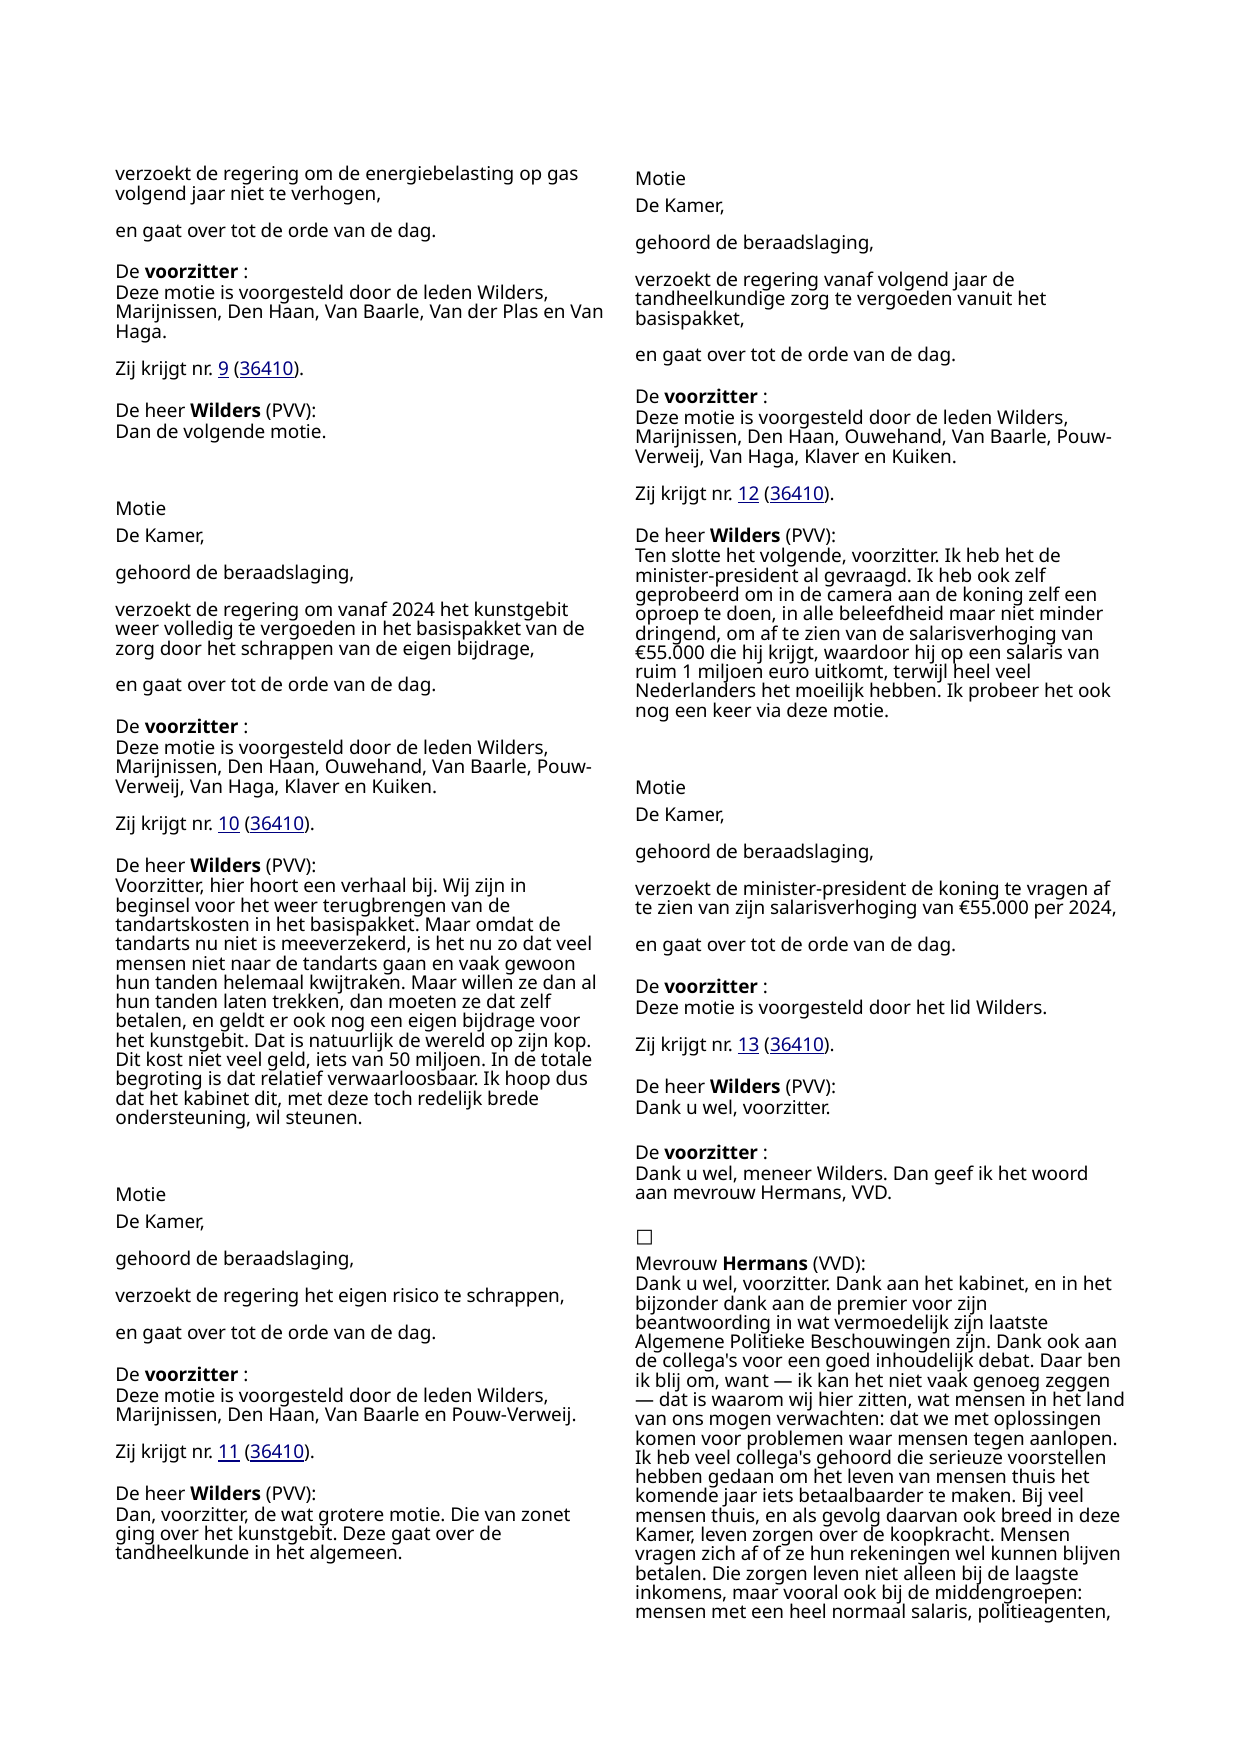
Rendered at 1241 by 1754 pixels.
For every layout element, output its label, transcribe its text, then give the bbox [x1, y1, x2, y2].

text De Kamer, [115, 527, 605, 546]
text en gaat over tot de orde van de dag. [635, 346, 1125, 366]
text Motie [115, 495, 605, 521]
text De heer Wilders (PVV): [115, 852, 605, 877]
text Zij krijgt nr. 9 (36410). [115, 360, 605, 379]
text Zij krijgt nr. 10 (36410). [115, 815, 605, 834]
text Zij krijgt nr. 13 (36410). [635, 1036, 1125, 1055]
text gehoord de beraadslaging, [115, 564, 605, 583]
text Dan de volgende motie. [115, 423, 605, 442]
text De voorzitter : [635, 1139, 1125, 1164]
text De Kamer, [115, 1213, 605, 1232]
text De voorzitter : [635, 973, 1125, 999]
text De heer Wilders (PVV): [115, 397, 605, 423]
text Deze motie is voorgesteld door het lid Wilders. [635, 999, 1125, 1018]
text en gaat over tot de orde van de dag. [115, 676, 605, 696]
text Mevrouw Hermans (VVD): [635, 1250, 1125, 1275]
text gehoord de beraadslaging, [115, 1250, 605, 1269]
text verzoekt de minister-president de koning te vragen af te zien van zijn salarisverhoging van €55.000 per 2024, [635, 880, 1125, 918]
text De voorzitter : [115, 1361, 605, 1387]
text De voorzitter : [115, 258, 605, 284]
text Voorzitter, hier hoort een verhaal bij. Wij zijn in beginsel voor het weer terugbrengen van de tandartskosten in het basispakket. Maar omdat de tandarts nu niet is meeverzekerd, is het nu zo dat veel mensen niet naar de tandarts gaan en vaak gewoon hun tanden helemaal kwijtraken. Maar willen ze dan al hun tanden laten trekken, dan moeten ze dat zelf betalen, en geldt er ook nog een eigen bijdrage voor het kunstgebit. Dat is natuurlijk de wereld op zijn kop. Dit kost niet veel geld, iets van 50 miljoen. In de totale begroting is dat relatief verwaarloosbaar. Ik hoop dus dat het kabinet dit, met deze toch redelijk brede ondersteuning, wil steunen. [115, 877, 605, 1128]
text Motie [115, 1181, 605, 1207]
text Dank u wel, voorzitter. [635, 1099, 1125, 1118]
text gehoord de beraadslaging, [635, 843, 1125, 862]
text Deze motie is voorgesteld door de leden Wilders, Marijnissen, Den Haan, Van Baarle en Pouw-Verweij. [115, 1387, 605, 1425]
text Zij krijgt nr. 12 (36410). [635, 485, 1125, 504]
text en gaat over tot de orde van de dag. [115, 1324, 605, 1343]
text en gaat over tot de orde van de dag. [115, 222, 605, 241]
text verzoekt de regering om de energiebelasting op gas volgend jaar niet te verhogen, [115, 165, 605, 204]
text Dank u wel, meneer Wilders. Dan geef ik het woord aan mevrouw Hermans, VVD. [635, 1164, 1125, 1203]
text ⬜ [635, 1224, 1125, 1250]
text De Kamer, [635, 197, 1125, 216]
text verzoekt de regering het eigen risico te schrappen, [115, 1287, 605, 1306]
text Motie [635, 165, 1125, 191]
text Dan, voorzitter, de wat grotere motie. Die van zonet ging over het kunstgebit. Deze gaat over de tandheelkunde in het algemeen. [115, 1506, 605, 1564]
text Ten slotte het volgende, voorzitter. Ik heb het de minister-president al gevraagd. Ik heb ook zelf geprobeerd om in de camera aan de koning zelf een oproep te doen, in alle beleefdheid maar niet minder dringend, om af te zien van de salarisverhoging van €55.000 die hij krijgt, waardoor hij op een salaris van ruim 1 miljoen euro uitkomt, terwijl heel veel Nederlanders het moeilijk hebben. Ik probeer het ook nog een keer via deze motie. [635, 547, 1125, 721]
text Motie [635, 774, 1125, 800]
text Deze motie is voorgesteld door de leden Wilders, Marijnissen, Den Haan, Ouwehand, Van Baarle, Pouw-Verweij, Van Haga, Klaver en Kuiken. [115, 739, 605, 797]
text en gaat over tot de orde van de dag. [635, 936, 1125, 956]
text gehoord de beraadslaging, [635, 234, 1125, 253]
text Deze motie is voorgesteld door de leden Wilders, Marijnissen, Den Haan, Ouwehand, Van Baarle, Pouw-Verweij, Van Haga, Klaver en Kuiken. [635, 409, 1125, 467]
text De heer Wilders (PVV): [635, 522, 1125, 547]
text Dank u wel, voorzitter. Dank aan het kabinet, en in het bijzonder dank aan de premier voor zijn beantwoording in wat vermoedelijk zijn laatste Algemene Politieke Beschouwingen zijn. Dank ook aan de collega's voor een goed inhoudelijk debat. Daar ben ik blij om, want — ik kan het niet vaak genoeg zeggen — dat is waarom wij hier zitten, wat mensen in het land van ons mogen verwachten: dat we met oplossingen komen voor problemen waar mensen tegen aanlopen. Ik heb veel collega's gehoord die serieuze voorstellen hebben gedaan om het leven van mensen thuis het komende jaar iets betaalbaarder te maken. Bij veel mensen thuis, en als gevolg daarvan ook breed in deze Kamer, leven zorgen over de koopkracht. Mensen vragen zich af of ze hun rekeningen wel kunnen blijven betalen. Die zorgen leven niet alleen bij de laagste inkomens, maar vooral ook bij de middengroepen: mensen met een heel normaal salaris, politieagenten, [635, 1275, 1125, 1622]
text De voorzitter : [115, 713, 605, 739]
text De voorzitter : [635, 383, 1125, 409]
text Deze motie is voorgesteld door de leden Wilders, Marijnissen, Den Haan, Van Baarle, Van der Plas en Van Haga. [115, 284, 605, 342]
text De heer Wilders (PVV): [115, 1480, 605, 1506]
text De Kamer, [635, 806, 1125, 825]
text De heer Wilders (PVV): [635, 1073, 1125, 1099]
text verzoekt de regering vanaf volgend jaar de tandheelkundige zorg te vergoeden vanuit het basispakket, [635, 271, 1125, 329]
text verzoekt de regering om vanaf 2024 het kunstgebit weer volledig te vergoeden in het basispakket van de zorg door het schrappen van de eigen bijdrage, [115, 601, 605, 659]
text Zij krijgt nr. 11 (36410). [115, 1443, 605, 1462]
